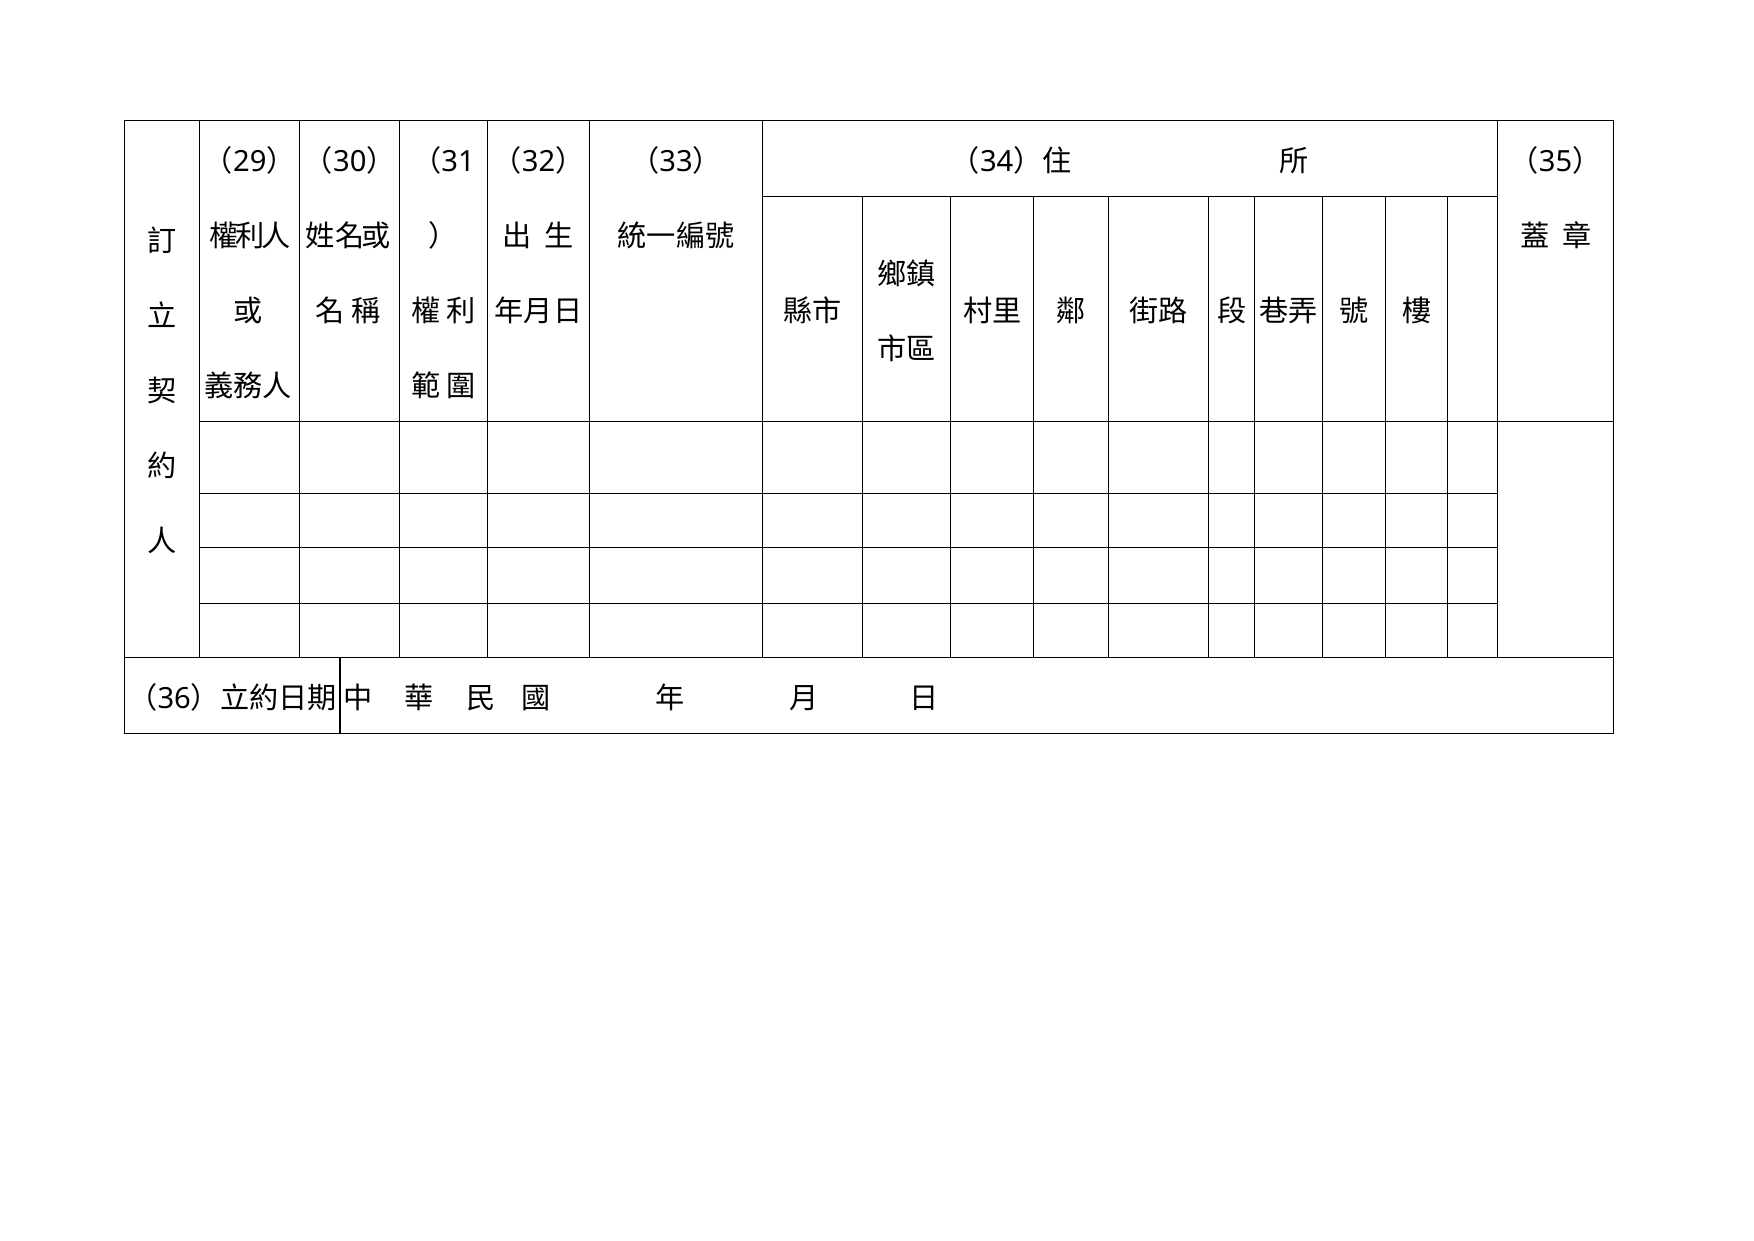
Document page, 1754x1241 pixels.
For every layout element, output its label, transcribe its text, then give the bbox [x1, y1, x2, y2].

table_cell [863, 494, 950, 547]
table_cell [488, 548, 589, 603]
table_cell [400, 604, 487, 657]
table_cell 中 華 民 國 年 月 日 [341, 658, 1613, 733]
table_cell [763, 604, 862, 657]
table_cell [1323, 422, 1385, 492]
table_cell [1498, 422, 1613, 657]
table_cell 號 [1323, 197, 1385, 421]
table_cell [863, 604, 950, 657]
table_cell [951, 494, 1033, 547]
table_cell [1448, 494, 1497, 547]
table_cell [1386, 604, 1447, 657]
table_cell [763, 422, 862, 492]
table_cell [1034, 422, 1108, 492]
table_cell [1448, 197, 1497, 421]
table_cell [400, 548, 487, 603]
table_cell [951, 604, 1033, 657]
table_cell [1209, 494, 1254, 547]
table_cell [1386, 494, 1447, 547]
table_cell [1109, 494, 1208, 547]
table_cell [763, 548, 862, 603]
table_cell [1448, 548, 1497, 603]
table_cell [1034, 604, 1108, 657]
table_cell [1323, 548, 1385, 603]
table_cell 縣市 [763, 197, 862, 421]
table_cell （34）住 所 [763, 121, 1497, 196]
table_cell （35） 蓋 章 [1498, 121, 1613, 421]
table_cell [590, 548, 762, 603]
table_cell 樓 [1386, 197, 1447, 421]
table_cell （31） 權 利 範 圍 [400, 121, 487, 421]
table_cell [763, 494, 862, 547]
table_cell [590, 604, 762, 657]
table_cell [488, 604, 589, 657]
table_cell [300, 494, 399, 547]
table_cell [863, 548, 950, 603]
table_cell [1209, 604, 1254, 657]
table_cell [951, 422, 1033, 492]
table_cell （29） 權利人或 義 務 人 [200, 121, 299, 421]
table_cell [300, 604, 399, 657]
table_cell [1448, 422, 1497, 492]
table_cell 鄰 [1034, 197, 1108, 421]
table_cell [1255, 548, 1322, 603]
table_cell [300, 422, 399, 492]
table_cell [1386, 548, 1447, 603]
table_cell [1109, 548, 1208, 603]
table_cell 段 [1209, 197, 1254, 421]
table_cell [400, 494, 487, 547]
table_cell [200, 604, 299, 657]
table_cell [200, 548, 299, 603]
table_cell （30） 姓 名或 名 稱 [300, 121, 399, 421]
table_cell [488, 422, 589, 492]
table_cell [1255, 604, 1322, 657]
table_cell [1109, 422, 1208, 492]
table_cell 訂 立 契 約 人 [125, 121, 199, 657]
table_cell 鄉鎮 市區 [863, 197, 950, 421]
table_cell [1448, 604, 1497, 657]
table_cell （32） 出 生 年月日 [488, 121, 589, 421]
table_cell 街路 [1109, 197, 1208, 421]
table_cell [1255, 422, 1322, 492]
table_cell [488, 494, 589, 547]
table_cell [400, 422, 487, 492]
table_cell [863, 422, 950, 492]
table_cell [951, 548, 1033, 603]
table_cell [1323, 494, 1385, 547]
table_cell [590, 494, 762, 547]
table_cell [1034, 494, 1108, 547]
table_cell [300, 548, 399, 603]
table_cell [1109, 604, 1208, 657]
table_cell [590, 422, 762, 492]
table_cell [1034, 548, 1108, 603]
table_cell 村里 [951, 197, 1033, 421]
table_cell 巷弄 [1255, 197, 1322, 421]
table_cell [1209, 548, 1254, 603]
table_cell [1209, 422, 1254, 492]
table_cell [200, 422, 299, 492]
table_cell [1323, 604, 1385, 657]
table_cell [1255, 494, 1322, 547]
table_cell [200, 494, 299, 547]
table_cell [1386, 422, 1447, 492]
table_cell （33） 統一編號 [590, 121, 762, 421]
table_cell （36）立約日期 [125, 658, 339, 733]
